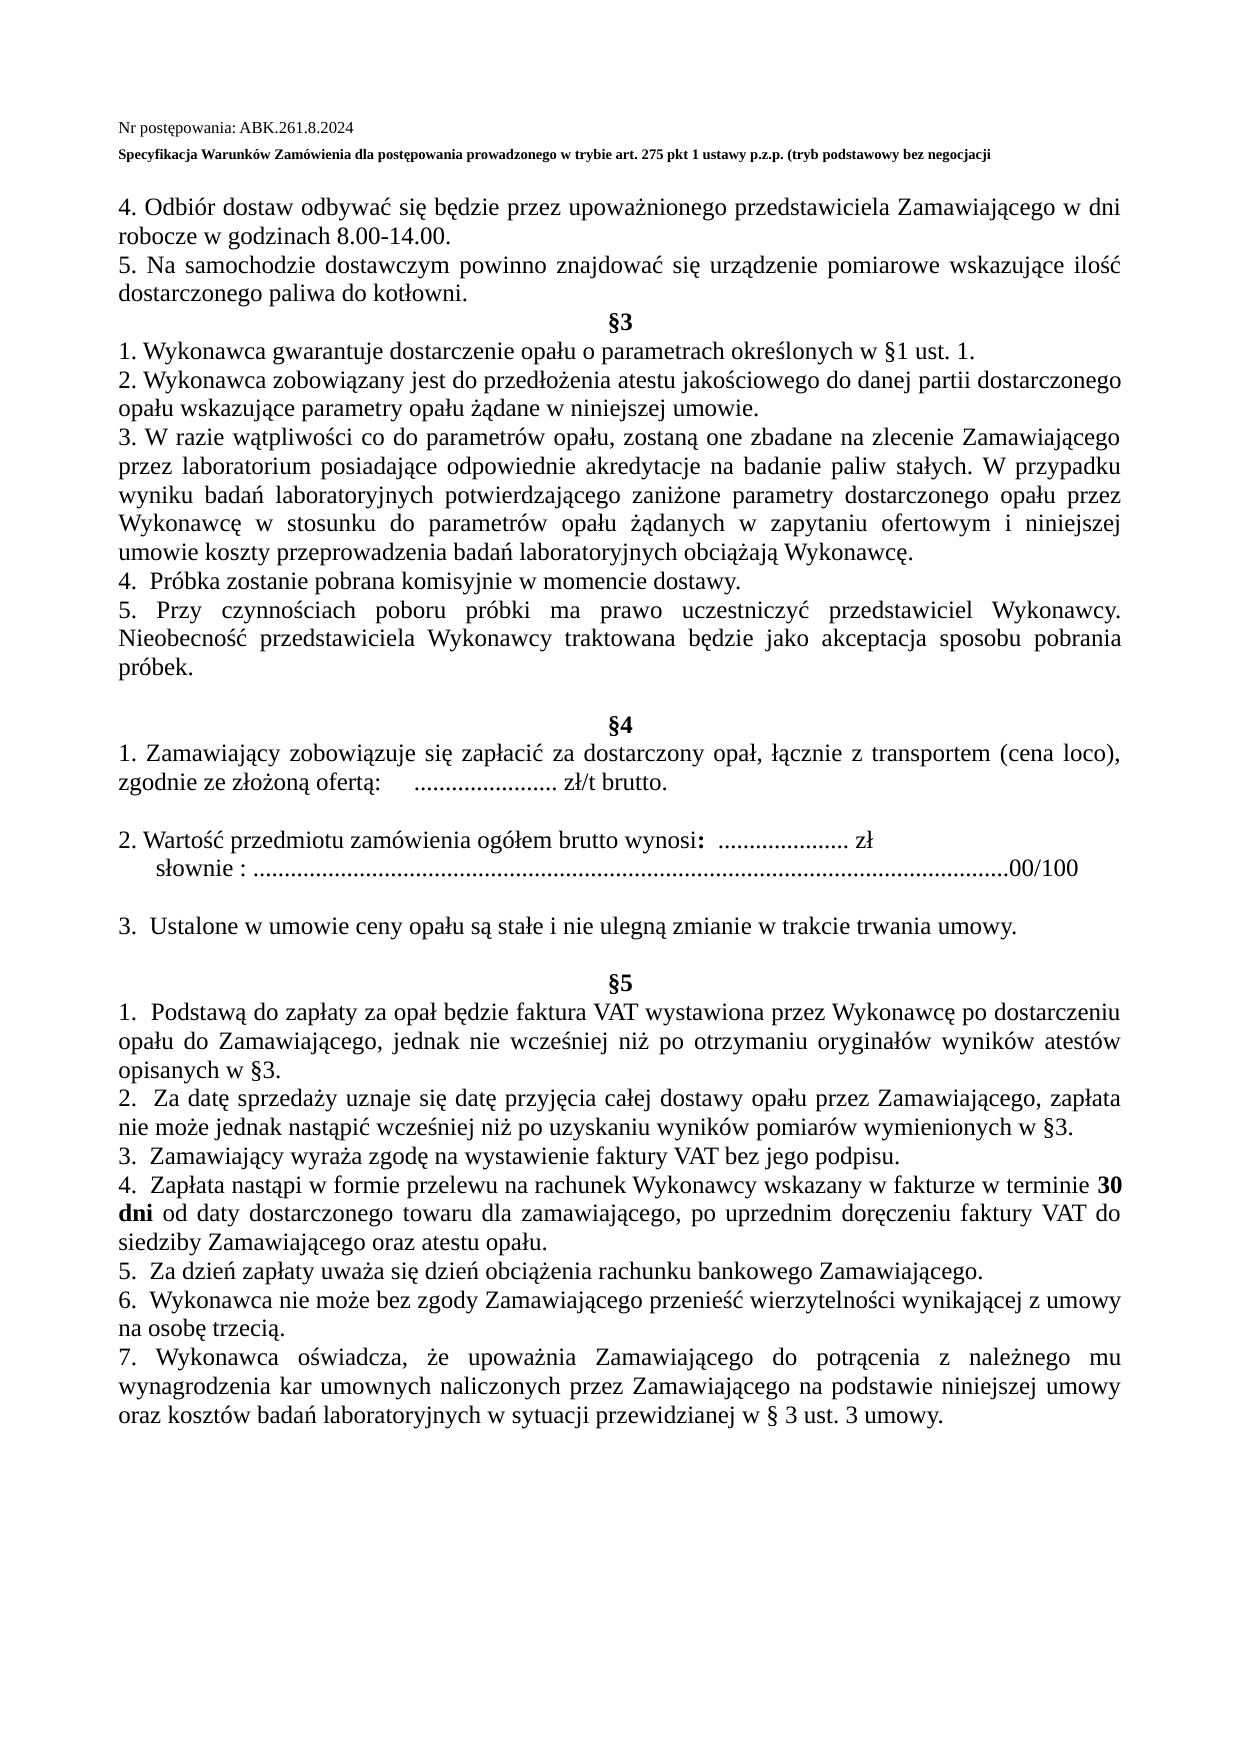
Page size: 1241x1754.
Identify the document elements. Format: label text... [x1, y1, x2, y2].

text 5. Za dzień zapłaty uważa się dzień obciążenia rachunku bankowego Zamawiającego. [118, 1256, 1122, 1285]
text 5. Na samochodzie dostawczym powinno znajdować się urządzenie pomiarowe wskazujące ilość dostarczonego paliwa do kotłowni. [118, 250, 1122, 307]
text §3 [118, 307, 1122, 336]
text 3. Zamawiający wyraża zgodę na wystawienie faktury VAT bez jego podpisu. [118, 1141, 1122, 1170]
text 3. Ustalone w umowie ceny opału są stałe i nie ulegną zmianie w trakcie trwania umowy. [118, 911, 1122, 940]
text 1. Zamawiający zobowiązuje się zapłacić za dostarczony opał, łącznie z transportem (cena loco), zgodnie ze złożoną ofertą: ....................... zł/t brutto. [118, 738, 1122, 796]
text słownie : .........................................................................................................................00/100 [137, 853, 1122, 882]
text 1. Podstawą do zapłaty za opał będzie faktura VAT wystawiona przez Wykonawcę po dostarczeniu opału do Zamawiającego, jednak nie wcześniej niż po otrzymaniu oryginałów wyników atestów opisanych w §3. [118, 997, 1122, 1083]
text 2. Za datę sprzedaży uznaje się datę przyjęcia całej dostawy opału przez Zamawiającego, zapłata nie może jednak nastąpić wcześniej niż po uzyskaniu wyników pomiarów wymienionych w §3. [118, 1083, 1122, 1141]
text 6. Wykonawca nie może bez zgody Zamawiającego przenieść wierzytelności wynikającej z umowy na osobę trzecią. [118, 1285, 1122, 1342]
text 4. Zapłata nastąpi w formie przelewu na rachunek Wykonawcy wskazany w fakturze w terminie 30 dni od daty dostarczonego towaru dla zamawiającego, po uprzednim doręczeniu faktury VAT do siedziby Zamawiającego oraz atestu opału. [118, 1170, 1122, 1256]
text 4. Próbka zostanie pobrana komisyjnie w momencie dostawy. [118, 566, 1122, 595]
text 1. Wykonawca gwarantuje dostarczenie opału o parametrach określonych w §1 ust. 1. [118, 336, 1122, 365]
text 5. Przy czynnościach poboru próbki ma prawo uczestniczyć przedstawiciel Wykonawcy. Nieobecność przedstawiciela Wykonawcy traktowana będzie jako akceptacja sposobu pobrania próbek. [118, 595, 1122, 681]
text 4. Odbiór dostaw odbywać się będzie przez upoważnionego przedstawiciela Zamawiającego w dni robocze w godzinach 8.00-14.00. [118, 192, 1122, 250]
text 7. Wykonawca oświadcza, że upoważnia Zamawiającego do potrącenia z należnego mu wynagrodzenia kar umownych naliczonych przez Zamawiającego na podstawie niniejszej umowy oraz kosztów badań laboratoryjnych w sytuacji przewidzianej w § 3 ust. 3 umowy. [118, 1342, 1122, 1428]
text 2. Wartość przedmiotu zamówienia ogółem brutto wynosi: ..................... zł [118, 825, 1122, 853]
text §4 [118, 710, 1122, 738]
text 3. W razie wątpliwości co do parametrów opału, zostaną one zbadane na zlecenie Zamawiającego przez laboratorium posiadające odpowiednie akredytacje na badanie paliw stałych. W przypadku wyniku badań laboratoryjnych potwierdzającego zaniżone parametry dostarczonego opału przez Wykonawcę w stosunku do parametrów opału żądanych w zapytaniu ofertowym i niniejszej umowie koszty przeprowadzenia badań laboratoryjnych obciążają Wykonawcę. [118, 422, 1122, 566]
text §5 [118, 968, 1122, 997]
text 2. Wykonawca zobowiązany jest do przedłożenia atestu jakościowego do danej partii dostarczonego opału wskazujące parametry opału żądane w niniejszej umowie. [118, 365, 1122, 422]
